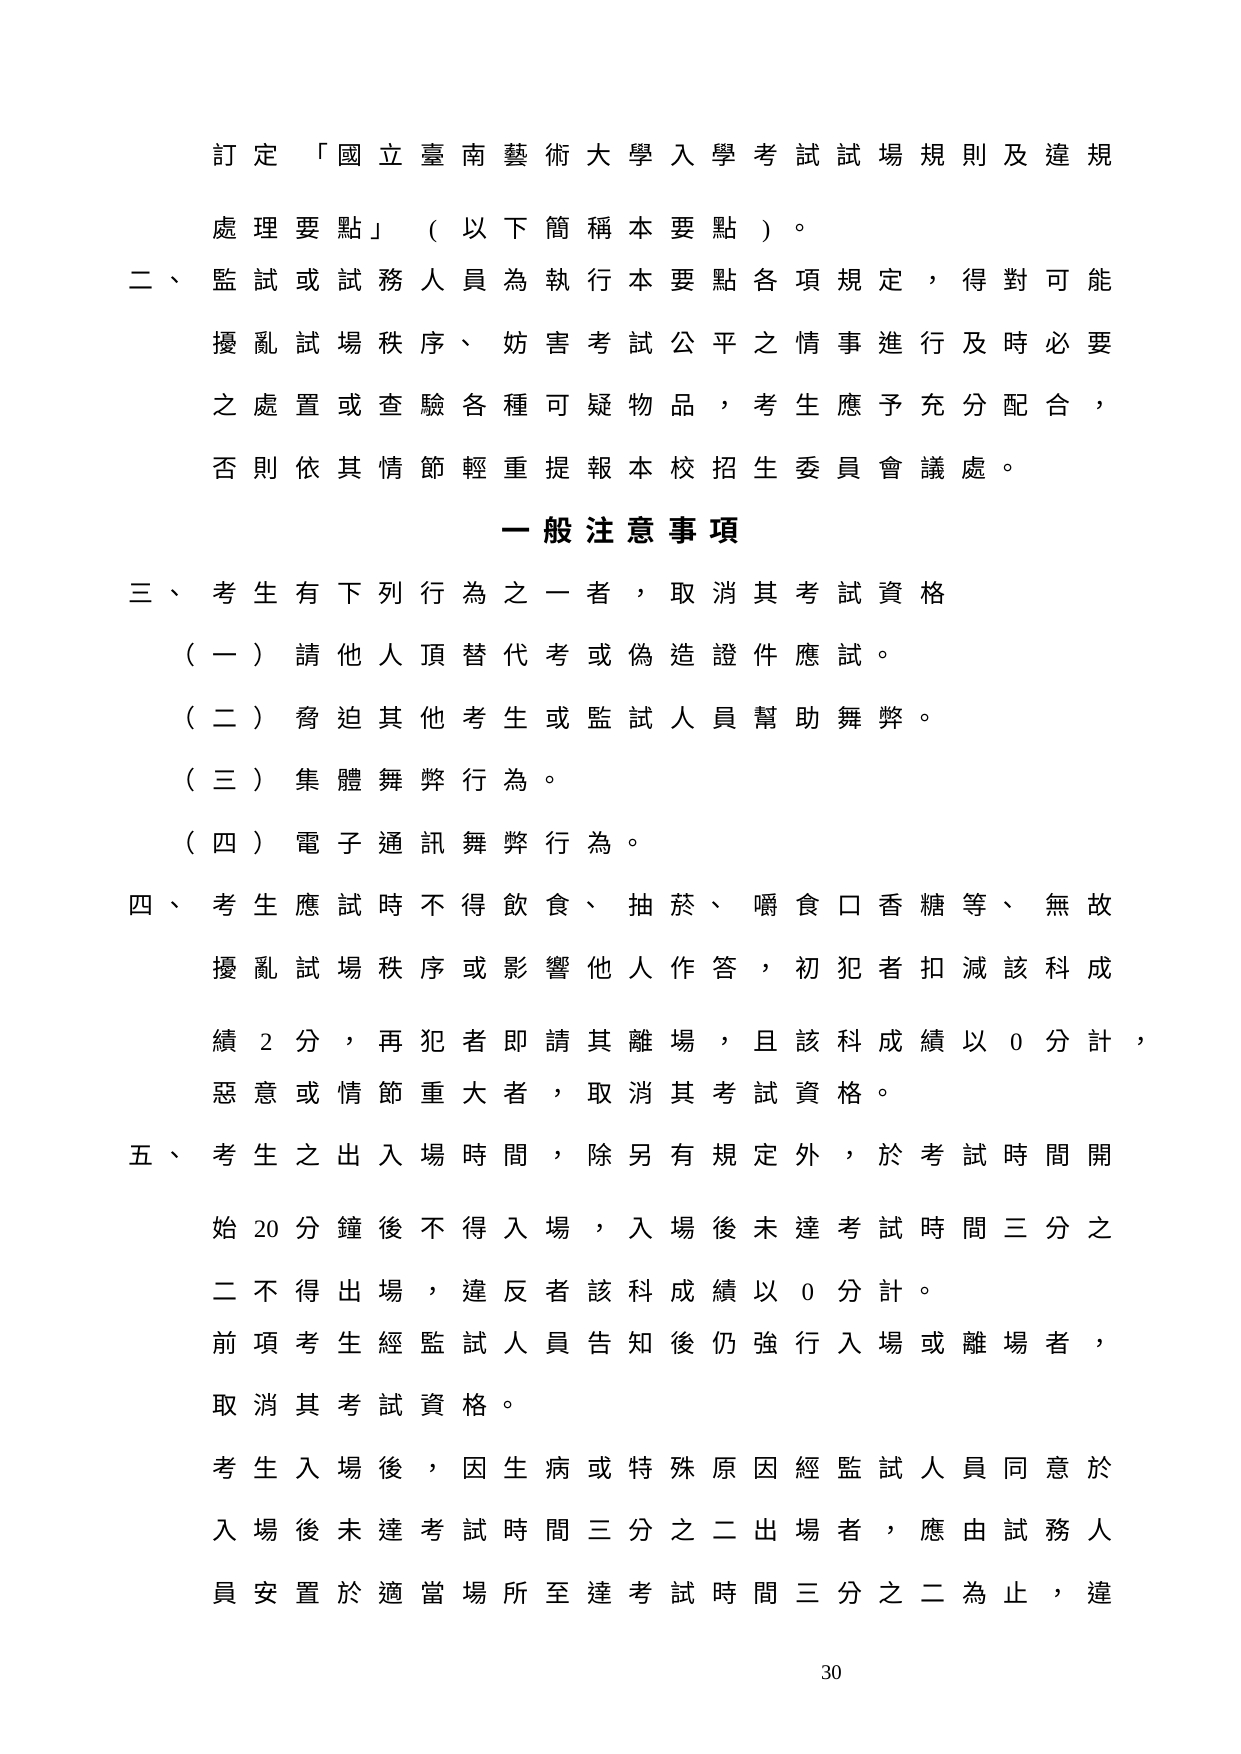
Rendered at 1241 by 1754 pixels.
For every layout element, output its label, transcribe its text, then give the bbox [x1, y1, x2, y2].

text 五、考生之出入場時間，除另有規定外，於考試時間開始20分鐘後不得入場，入場後未達考試時間三分之二不得出場，違反者該科成績以0分計。 前項考生經監試人員告知後仍強行入場或離場者，取消其考試資格。 考生入場後，因生病或特殊原因經監試人員同意於入場後未達考試時間三分之二出場者，應由試務人員安置於適當場所至達考試時間三分之二為止，違 [120, 1112, 1120, 1612]
text 一、為維護試場秩序及考試公平，依大學法第24條規定，訂定「國立臺南藝術大學入學考試試場規則及違規處理要點」(以下簡稱本要點)。 [120, 112, 1120, 237]
text 二、監試或試務人員為執行本要點各項規定，得對可能擾亂試場秩序、妨害考試公平之情事進行及時必要之處置或查驗各種可疑物品，考生應予充分配合，否則依其情節輕重提報本校招生委員會議處。 [120, 237, 1120, 487]
text （一）請他人頂替代考或偽造證件應試。 [120, 612, 1120, 675]
text （二）脅迫其他考生或監試人員幫助舞弊。 [120, 675, 1120, 737]
text 一般注意事項 [120, 487, 1120, 550]
text 四、考生應試時不得飲食、抽菸、嚼食口香糖等、無故擾亂試場秩序或影響他人作答，初犯者扣減該科成績2分，再犯者即請其離場，且該科成績以0分計，惡意或情節重大者，取消其考試資格。 [120, 862, 1120, 1112]
text （三）集體舞弊行為。 [120, 737, 1120, 800]
text （四）電子通訊舞弊行為。 [120, 800, 1120, 862]
text 三、考生有下列行為之一者，取消其考試資格 [120, 550, 1120, 612]
